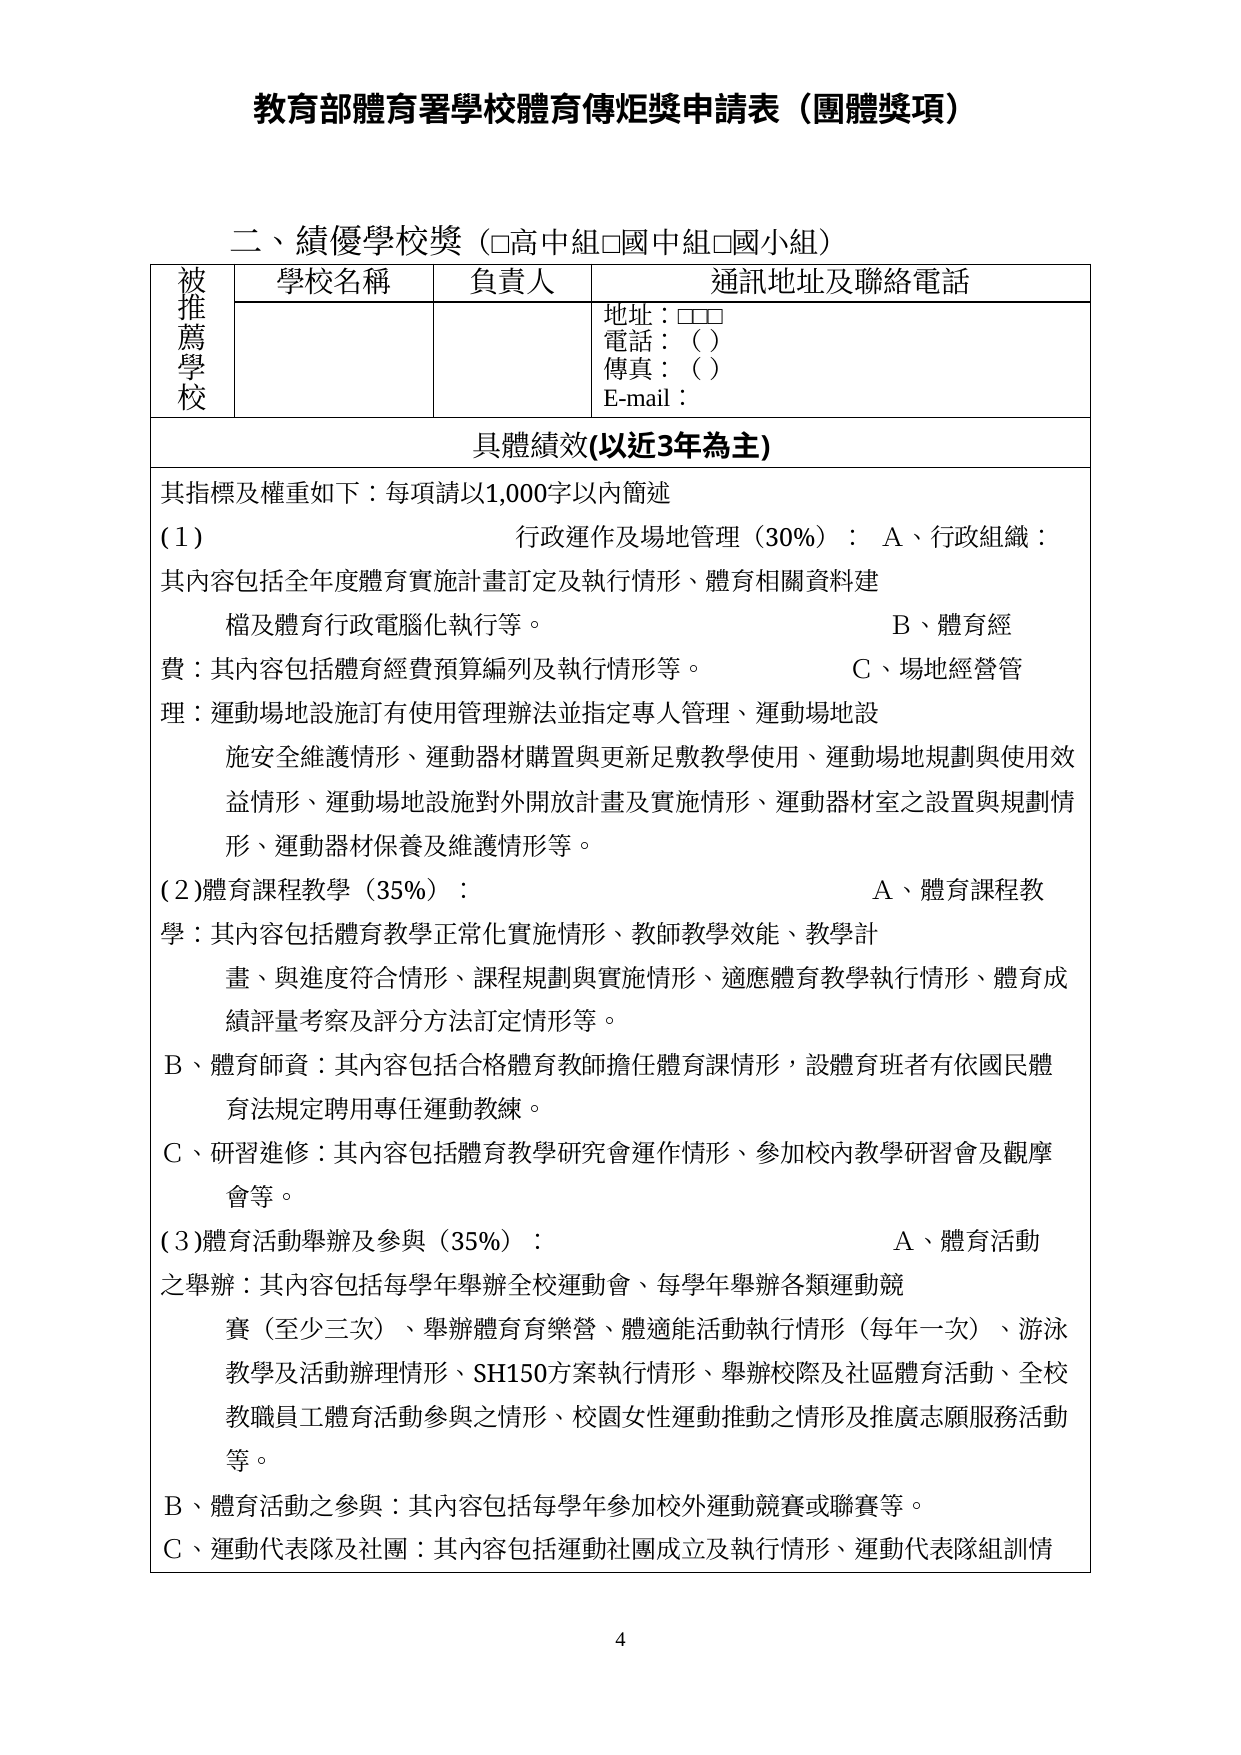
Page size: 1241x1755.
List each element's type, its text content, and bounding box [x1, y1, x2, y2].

table_header 負責人 [434, 265, 591, 301]
table_cell 其指標及權重如下：每項請以1,000字以內簡述 (１) 行政運作及場地管理（30%）： Ａ、行政組織：其內容包括全年度體育實施計畫訂定及執行情形、體育相關資料建 檔及體育行政電腦化執行等。 Ｂ、體育經費：其內容包括體育經費預算編列及執行情形等。 Ｃ、場地經營管理：運動場地設施訂有使用管理辦法並指定專人管理、運動場地設 施安全維護情形、運動器材購置與更新足敷教學使用、運動場地規劃與使用效益情形、運動場地設施對外開放計畫及實施情形、運動器材室之設置與規劃情形、運動器材保養及維護情形等。 (２)體育課程教學（35%）： Ａ、體育課程教學：其內容包括體育教學正常化實施情形、教師教學效能、教學計 畫、與進度符合情形、課程規劃與實施情形、適應體育教學執行情形、體育成績評量考察及評分方法訂定情形等。 Ｂ、體育師資：其內容包括合格體育教師擔任體育課情形，設體育班者有依國民體育法規定聘用專任運動教練。 Ｃ、研習進修：其內容包括體育教學研究會運作情形、參加校內教學研習會及觀摩會等。 (３)體育活動舉辦及參與（35%）： Ａ、體育活動之舉辦：其內容包括每學年舉辦全校運動會、每學年舉辦各類運動競 賽（至少三次）、舉辦體育育樂營、體適能活動執行情形（每年一次）、游泳教學及活動辦理情形、SH150方案執行情形、舉辦校際及社區體育活動、全校教職員工體育活動參與之情形、校園女性運動推動之情形及推廣志願服務活動等。 Ｂ、體育活動之參與：其內容包括每學年參加校外運動競賽或聯賽等。 Ｃ、運動代表隊及社團：其內容包括運動社團成立及執行情形、運動代表隊組訓情 [151, 468, 1090, 1572]
table_cell 具體績效(以近3年為主) [151, 418, 1090, 467]
table_header 通訊地址及聯絡電話 [592, 265, 1090, 301]
table_header 學校名稱 [235, 265, 433, 301]
table_cell [235, 303, 433, 417]
table_cell 地址：□□□電話：（ ）傳真：（ ） E-mail： [592, 303, 1090, 417]
text 二、績優學校獎（□高中組□國中組□國小組） [229, 216, 1141, 263]
table_header 被推薦學校 [151, 265, 234, 417]
table_cell [434, 303, 591, 417]
